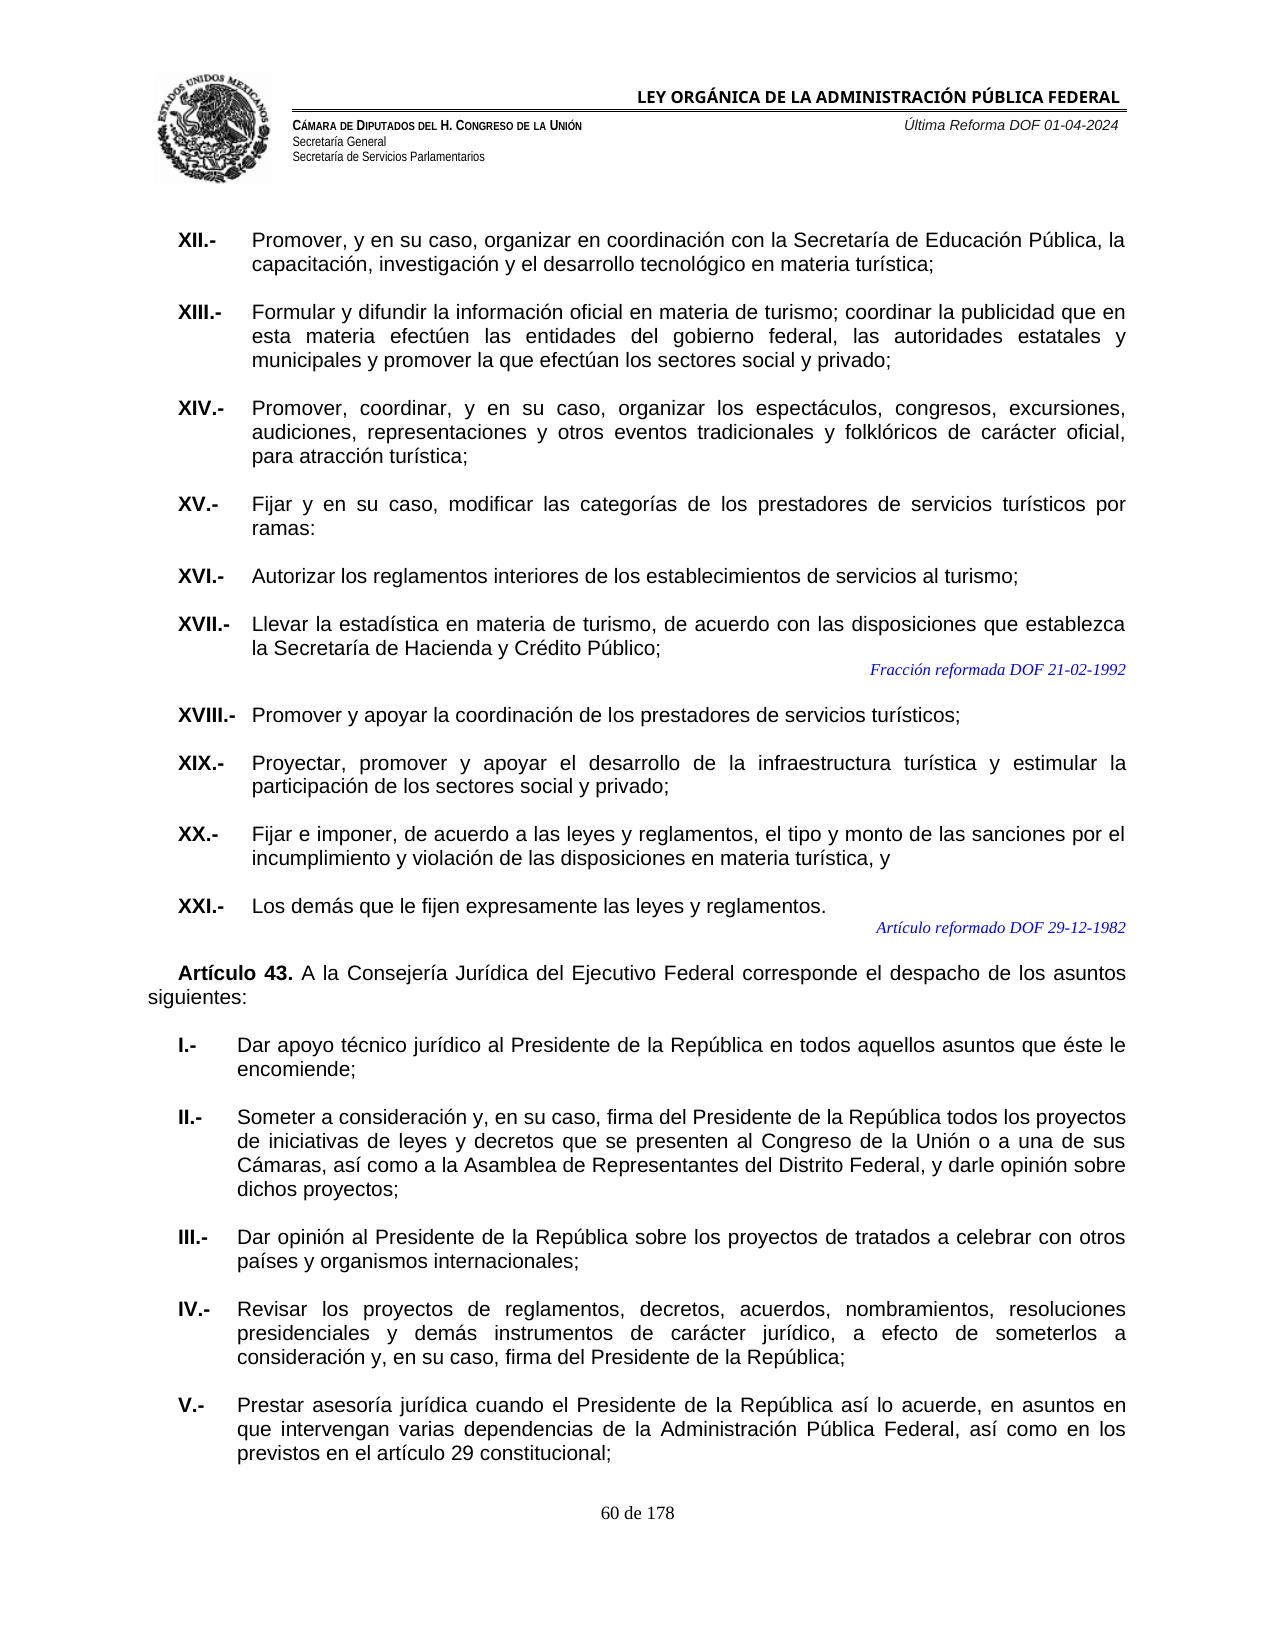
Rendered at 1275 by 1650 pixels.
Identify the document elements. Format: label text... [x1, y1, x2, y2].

text Fracción reformada DOF 21-02-1992 [178, 659, 1127, 678]
text XVII.- Llevar la estadística en materia de turismo, de acuerdo con las disposiciones que establezca la Secretaría de Hacienda y Crédito Público; [178, 611, 1127, 659]
text XVI.- Autorizar los reglamentos interiores de los establecimientos de servicios al turismo; [178, 563, 1127, 587]
text V.- Prestar asesoría jurídica cuando el Presidente de la República así lo acuerde, en asuntos en que intervengan varias dependencias de la Administración Pública Federal, así como en los previstos en el artículo 29 constitucional; [178, 1392, 1127, 1464]
text XIX.- Proyectar, promover y apoyar el desarrollo de la infraestructura turística y estimular la participación de los sectores social y privado; [178, 750, 1127, 798]
text XX.- Fijar e imponer, de acuerdo a las leyes y reglamentos, el tipo y monto de las sanciones por el incumplimiento y violación de las disposiciones en materia turística, y [178, 822, 1127, 870]
text XVIII.- Promover y apoyar la coordinación de los prestadores de servicios turísticos; [178, 702, 1127, 726]
text Artículo reformado DOF 29-12-1982 [148, 918, 1127, 937]
text XIII.- Formular y difundir la información oficial en materia de turismo; coordinar la publicidad que en esta materia efectúen las entidades del gobierno federal, las autoridades estatales y municipales y promover la que efectúan los sectores social y privado; [178, 300, 1127, 372]
text XII.- Promover, y en su caso, organizar en coordinación con la Secretaría de Educación Pública, la capacitación, investigación y el desarrollo tecnológico en materia turística; [178, 228, 1127, 276]
text III.- Dar opinión al Presidente de la República sobre los proyectos de tratados a celebrar con otros países y organismos internacionales; [178, 1225, 1127, 1273]
text XIV.- Promover, coordinar, y en su caso, organizar los espectáculos, congresos, excursiones, audiciones, representaciones y otros eventos tradicionales y folklóricos de carácter oficial, para atracción turística; [178, 396, 1127, 468]
text XV.- Fijar y en su caso, modificar las categorías de los prestadores de servicios turísticos por ramas: [178, 492, 1127, 539]
text I.- Dar apoyo técnico jurídico al Presidente de la República en todos aquellos asuntos que éste le encomiende; [178, 1033, 1127, 1081]
text II.- Someter a consideración y, en su caso, firma del Presidente de la República todos los proyectos de iniciativas de leyes y decretos que se presenten al Congreso de la Unión o a una de sus Cámaras, así como a la Asamblea de Representantes del Distrito Federal, y darle opinión sobre dichos proyectos; [178, 1105, 1127, 1201]
text XXI.- Los demás que le fijen expresamente las leyes y reglamentos. [178, 894, 1127, 918]
text IV.- Revisar los proyectos de reglamentos, decretos, acuerdos, nombramientos, resoluciones presidenciales y demás instrumentos de carácter jurídico, a efecto de someterlos a consideración y, en su caso, firma del Presidente de la República; [178, 1297, 1127, 1368]
text Artículo 43. A la Consejería Jurídica del Ejecutivo Federal corresponde el despacho de los asuntos siguientes: [148, 961, 1127, 1009]
